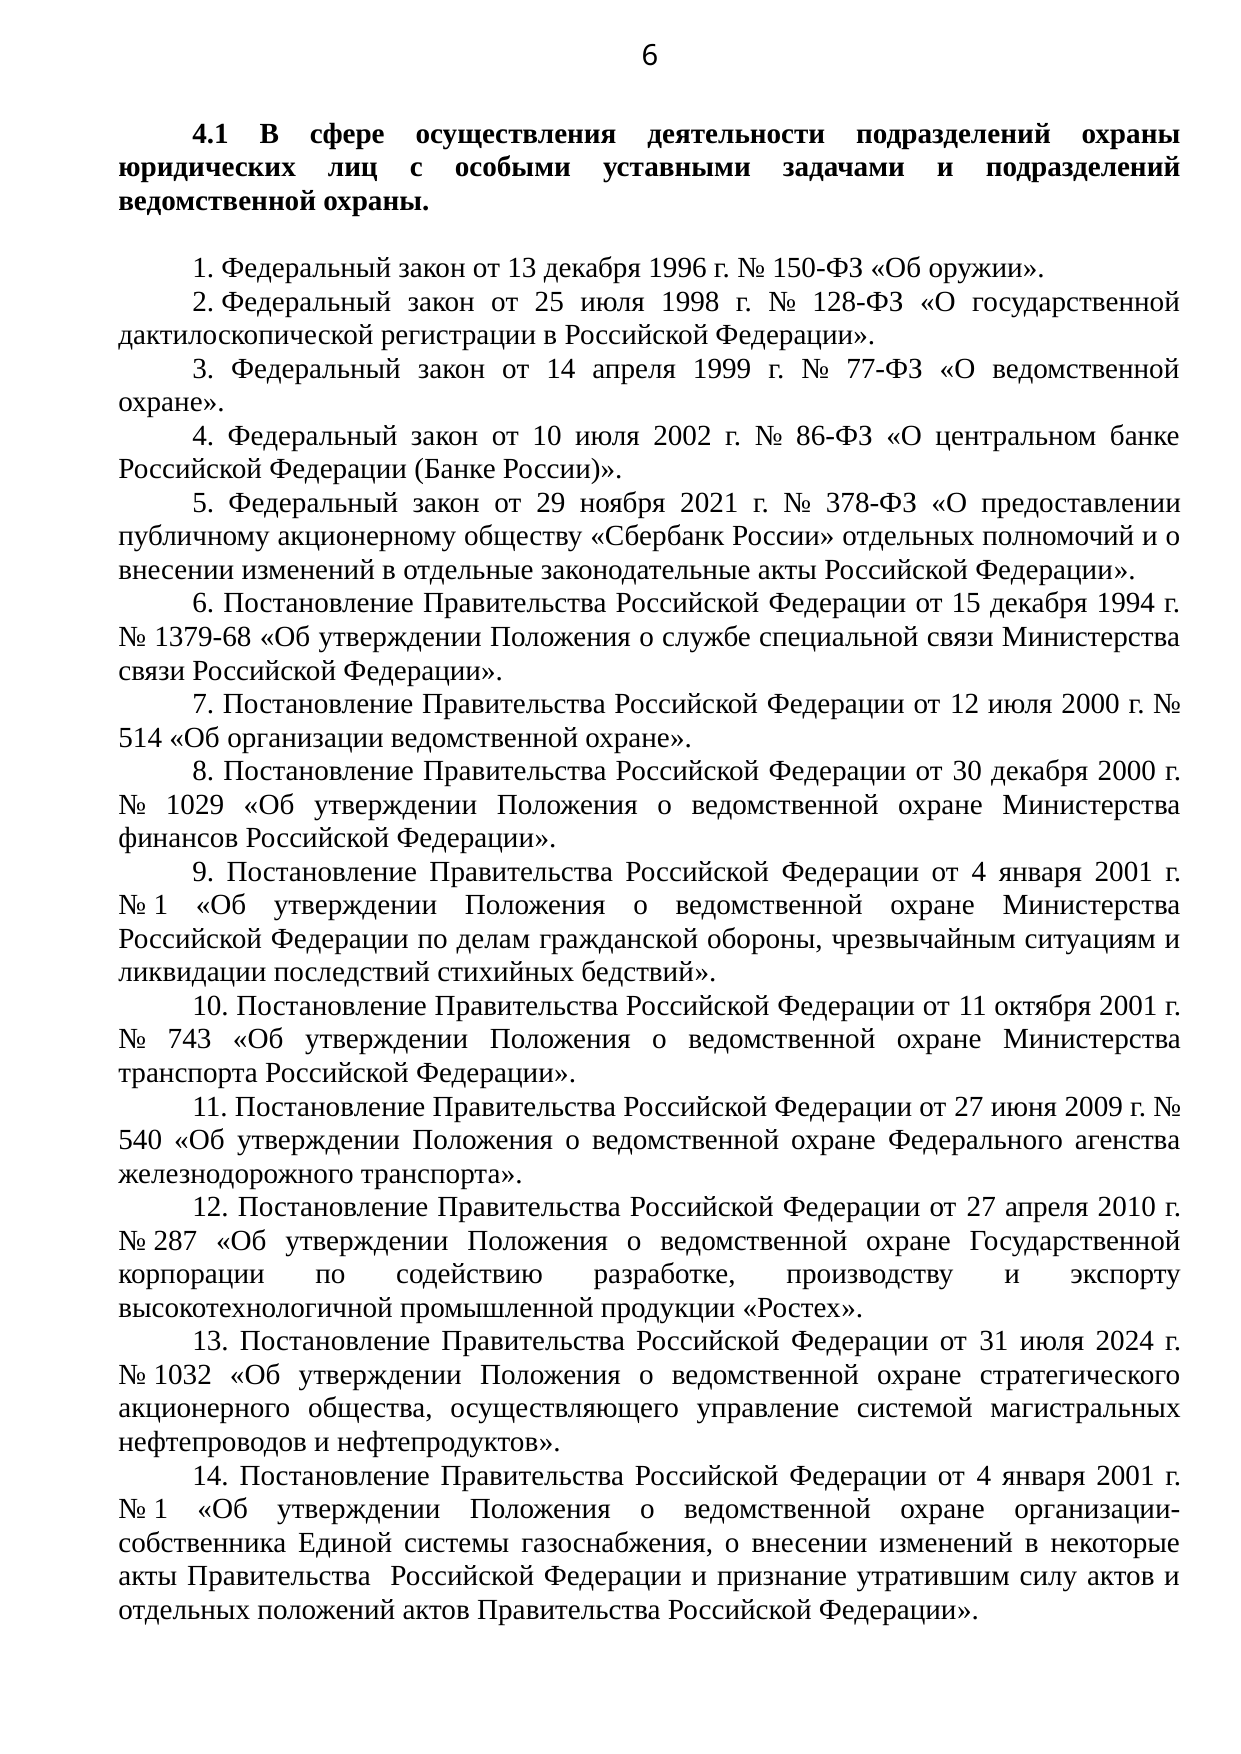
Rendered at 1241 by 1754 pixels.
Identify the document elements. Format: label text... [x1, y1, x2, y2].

text 2. Федеральный закон от 25 июля 1998 г. № 128-ФЗ «О государственной дактилоскопической регистрации в Российской Федерации». [118, 284, 1181, 351]
text 4. Федеральный закон от 10 июля 2002 г. № 86-ФЗ «О центральном банке Российской Федерации (Банке России)». [118, 418, 1181, 485]
text 4.1 В сфере осуществления деятельности подразделений охраны юридических лиц с особыми уставными задачами и подразделений ведомственной охраны. [118, 116, 1181, 217]
text 11. Постановление Правительства Российской Федерации от 27 июня 2009 г. № 540 «Об утверждении Положения о ведомственной охране Федерального агенства железнодорожного транспорта». [118, 1089, 1181, 1189]
text 1. Федеральный закон от 13 декабря 1996 г. № 150-ФЗ «Об оружии». [118, 250, 1181, 284]
text 9. Постановление Правительства Российской Федерации от 4 января 2001 г. № 1 «Об утверждении Положения о ведомственной охране Министерства Российской Федерации по делам гражданской обороны, чрезвычайным ситуациям и ликвидации последствий стихийных бедствий». [118, 854, 1181, 988]
text 14. Постановление Правительства Российской Федерации от 4 января 2001 г. № 1 «Об утверждении Положения о ведомственной охране организации- собственника Единой системы газоснабжения, о внесении изменений в некоторые акты Правительства Российской Федерации и признание утратившим силу актов и отдельных положений актов Правительства Российской Федерации». [118, 1458, 1181, 1625]
text 8. Постановление Правительства Российской Федерации от 30 декабря 2000 г. № 1029 «Об утверждении Положения о ведомственной охране Министерства финансов Российской Федерации». [118, 753, 1181, 854]
text 13. Постановление Правительства Российской Федерации от 31 июля 2024 г. № 1032 «Об утверждении Положения о ведомственной охране стратегического акционерного общества, осуществляющего управление системой магистральных нефтепроводов и нефтепродуктов». [118, 1323, 1181, 1458]
text 3. Федеральный закон от 14 апреля 1999 г. № 77-ФЗ «О ведомственной охране». [118, 351, 1181, 418]
text 10. Постановление Правительства Российской Федерации от 11 октября 2001 г. № 743 «Об утверждении Положения о ведомственной охране Министерства транспорта Российской Федерации». [118, 988, 1181, 1089]
text 7. Постановление Правительства Российской Федерации от 12 июля 2000 г. № 514 «Об организации ведомственной охране». [118, 686, 1181, 753]
text 12. Постановление Правительства Российской Федерации от 27 апреля 2010 г. № 287 «Об утверждении Положения о ведомственной охране Государственной корпорации по содействию разработке, производству и экспорту высокотехнологичной промышленной продукции «Ростех». [118, 1189, 1181, 1323]
text 5. Федеральный закон от 29 ноября 2021 г. № 378-ФЗ «О предоставлении публичному акционерному обществу «Сбербанк России» отдельных полномочий и о внесении изменений в отдельные законодательные акты Российской Федерации». [118, 485, 1181, 586]
text 6. Постановление Правительства Российской Федерации от 15 декабря 1994 г. № 1379-68 «Об утверждении Положения о службе специальной связи Министерства связи Российской Федерации». [118, 586, 1181, 686]
